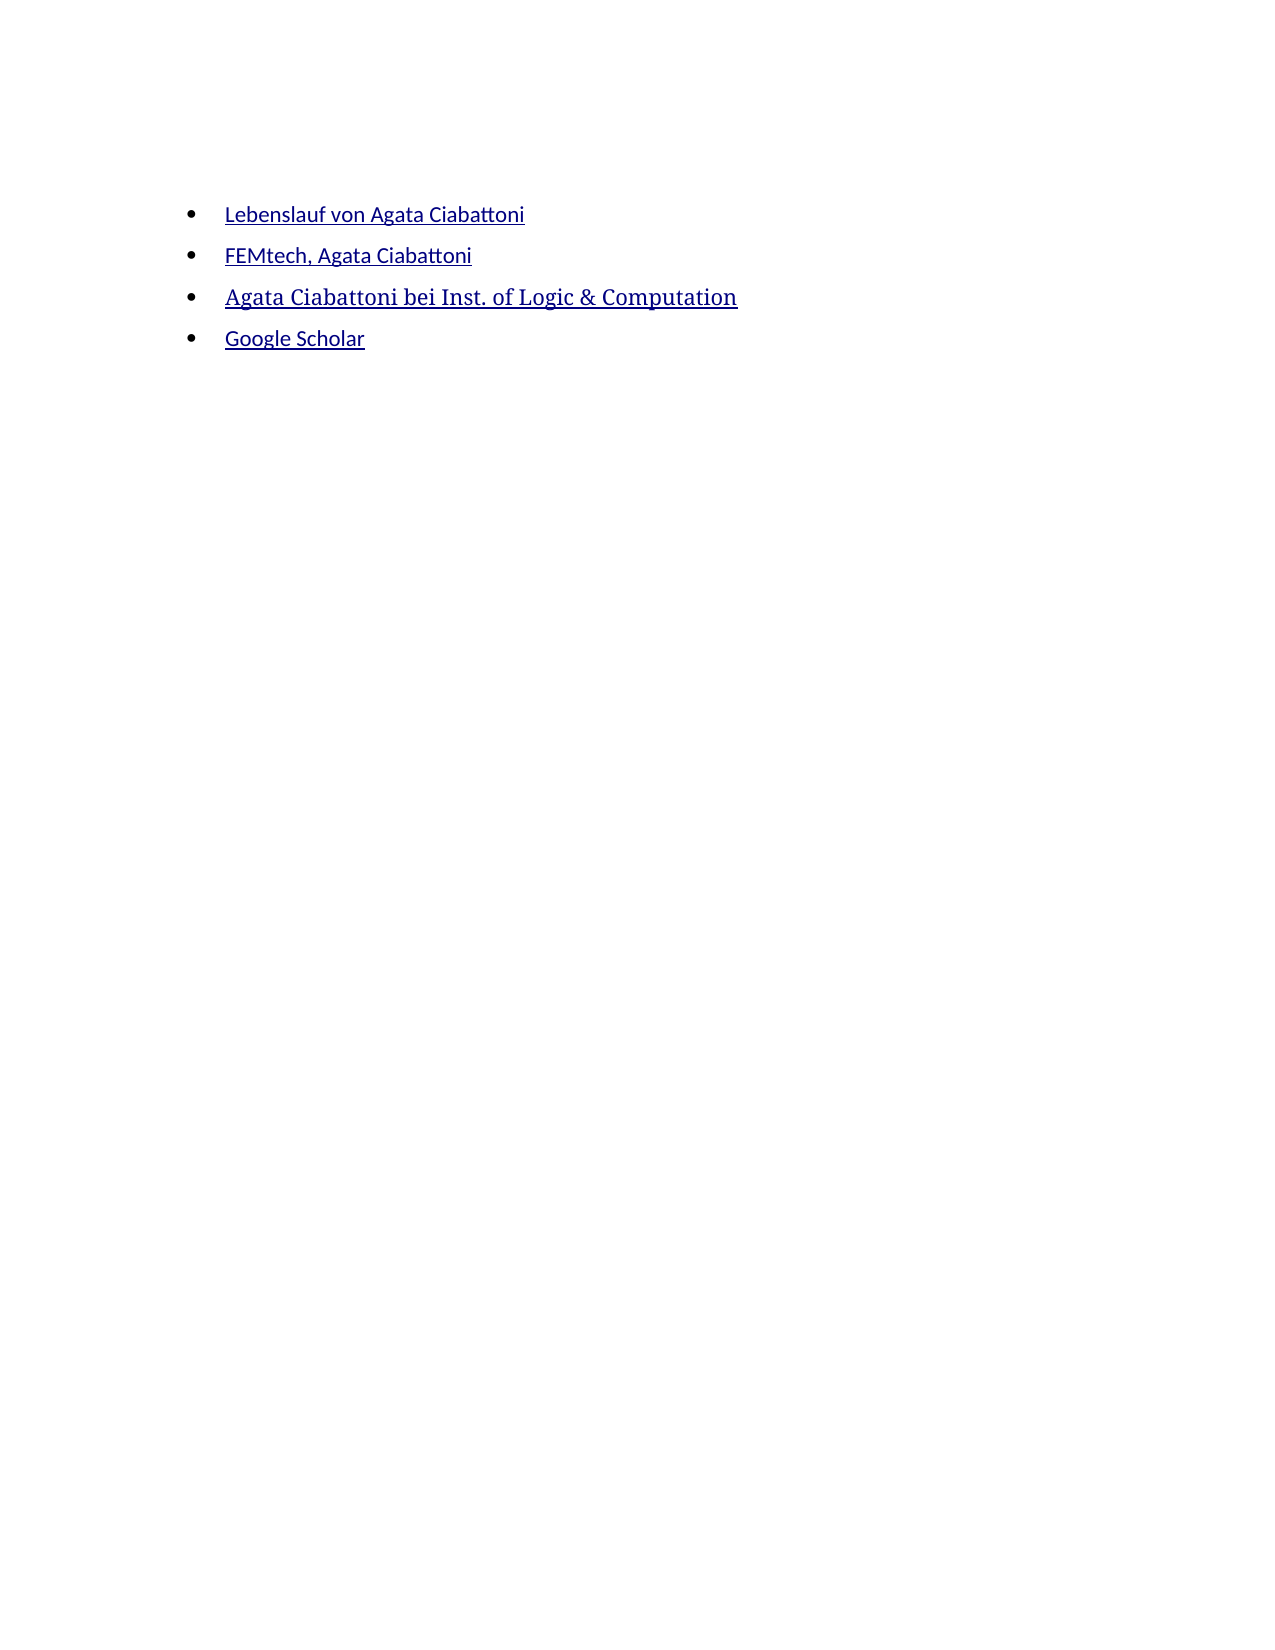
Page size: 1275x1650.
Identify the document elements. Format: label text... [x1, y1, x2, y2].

list Google Scholar [187, 324, 1125, 352]
list Agata Ciabattoni bei Inst. of Logic & Computation [187, 282, 1125, 311]
list FEMtech, Agata Ciabattoni [187, 241, 1125, 269]
list Lebenslauf von Agata Ciabattoni [187, 200, 1125, 228]
